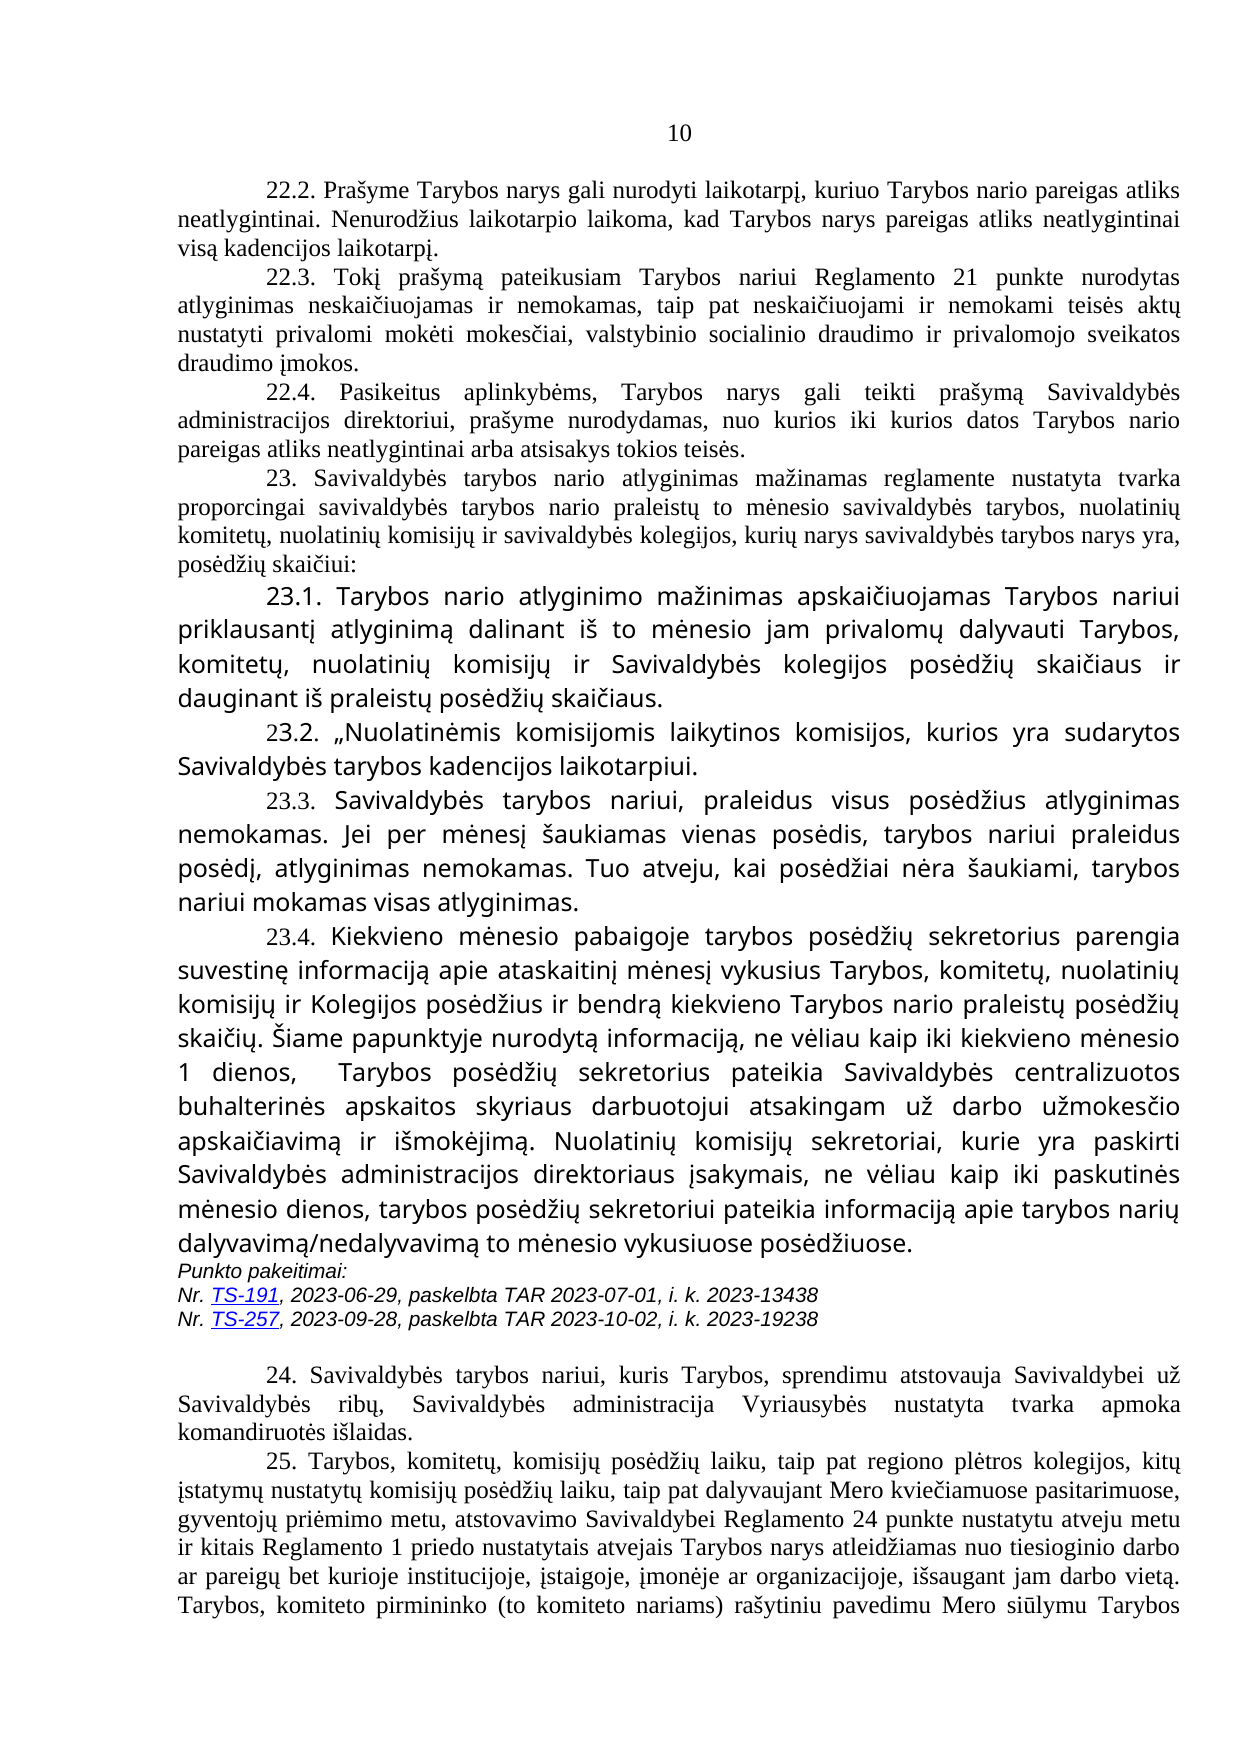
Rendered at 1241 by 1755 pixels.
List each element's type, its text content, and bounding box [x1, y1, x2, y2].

text 23.1. Tarybos nario atlyginimo mažinimas apskaičiuojamas Tarybos nariui priklausantį atlyginimą dalinant iš to mėnesio jam privalomų dalyvauti Tarybos, komitetų, nuolatinių komisijų ir Savivaldybės kolegijos posėdžių skaičiaus ir dauginant iš praleistų posėdžių skaičiaus. [177, 578, 1181, 714]
text 25. Tarybos, komitetų, komisijų posėdžių laiku, taip pat regiono plėtros kolegijos, kitų įstatymų nustatytų komisijų posėdžių laiku, taip pat dalyvaujant Mero kviečiamuose pasitarimuose, gyventojų priėmimo metu, atstovavimo Savivaldybei Reglamento 24 punkte nustatytu atveju metu ir kitais Reglamento 1 priedo nustatytais atvejais Tarybos narys atleidžiamas nuo tiesioginio darbo ar pareigų bet kurioje institucijoje, įstaigoje, įmonėje ar organizacijoje, išsaugant jam darbo vietą. Tarybos, komiteto pirmininko (to komiteto nariams) rašytiniu pavedimu Mero siūlymu Tarybos [177, 1446, 1181, 1619]
text Nr. TS-257, 2023-09-28, paskelbta TAR 2023-10-02, i. k. 2023-19238 [177, 1307, 1181, 1331]
text 23. Savivaldybės tarybos nario atlyginimas mažinamas reglamente nustatyta tvarka proporcingai savivaldybės tarybos nario praleistų to mėnesio savivaldybės tarybos, nuolatinių komitetų, nuolatinių komisijų ir savivaldybės kolegijos, kurių narys savivaldybės tarybos narys yra, posėdžių skaičiui: [177, 463, 1181, 578]
text Punkto pakeitimai: [177, 1259, 1181, 1283]
text 23.4. Kiekvieno mėnesio pabaigoje tarybos posėdžių sekretorius parengia suvestinę informaciją apie ataskaitinį mėnesį vykusius Tarybos, komitetų, nuolatinių komisijų ir Kolegijos posėdžius ir bendrą kiekvieno Tarybos nario praleistų posėdžių skaičių. Šiame papunktyje nurodytą informaciją, ne vėliau kaip iki kiekvieno mėnesio 1 dienos, Tarybos posėdžių sekretorius pateikia Savivaldybės centralizuotos buhalterinės apskaitos skyriaus darbuotojui atsakingam už darbo užmokesčio apskaičiavimą ir išmokėjimą. Nuolatinių komisijų sekretoriai, kurie yra paskirti Savivaldybės administracijos direktoriaus įsakymais, ne vėliau kaip iki paskutinės mėnesio dienos, tarybos posėdžių sekretoriui pateikia informaciją apie tarybos narių dalyvavimą/nedalyvavimą to mėnesio vykusiuose posėdžiuose. [177, 919, 1181, 1259]
text 22.2. Prašyme Tarybos narys gali nurodyti laikotarpį, kuriuo Tarybos nario pareigas atliks neatlygintinai. Nenurodžius laikotarpio laikoma, kad Tarybos narys pareigas atliks neatlygintinai visą kadencijos laikotarpį. [177, 176, 1181, 262]
text 22.3. Tokį prašymą pateikusiam Tarybos nariui Reglamento 21 punkte nurodytas atlyginimas neskaičiuojamas ir nemokamas, taip pat neskaičiuojami ir nemokami teisės aktų nustatyti privalomi mokėti mokesčiai, valstybinio socialinio draudimo ir privalomojo sveikatos draudimo įmokos. [177, 262, 1181, 377]
text Nr. TS-191, 2023-06-29, paskelbta TAR 2023-07-01, i. k. 2023-13438 [177, 1283, 1181, 1307]
text 22.4. Pasikeitus aplinkybėms, Tarybos narys gali teikti prašymą Savivaldybės administracijos direktoriui, prašyme nurodydamas, nuo kurios iki kurios datos Tarybos nario pareigas atliks neatlygintinai arba atsisakys tokios teisės. [177, 377, 1181, 463]
text 24. Savivaldybės tarybos nariui, kuris Tarybos, sprendimu atstovauja Savivaldybei už Savivaldybės ribų, Savivaldybės administracija Vyriausybės nustatyta tvarka apmoka komandiruotės išlaidas. [177, 1360, 1181, 1446]
text 23.3. Savivaldybės tarybos nariui, praleidus visus posėdžius atlyginimas nemokamas. Jei per mėnesį šaukiamas vienas posėdis, tarybos nariui praleidus posėdį, atlyginimas nemokamas. Tuo atveju, kai posėdžiai nėra šaukiami, tarybos nariui mokamas visas atlyginimas. [177, 782, 1181, 919]
text 23.2. „Nuolatinėmis komisijomis laikytinos komisijos, kurios yra sudarytos Savivaldybės tarybos kadencijos laikotarpiui. [177, 714, 1181, 782]
